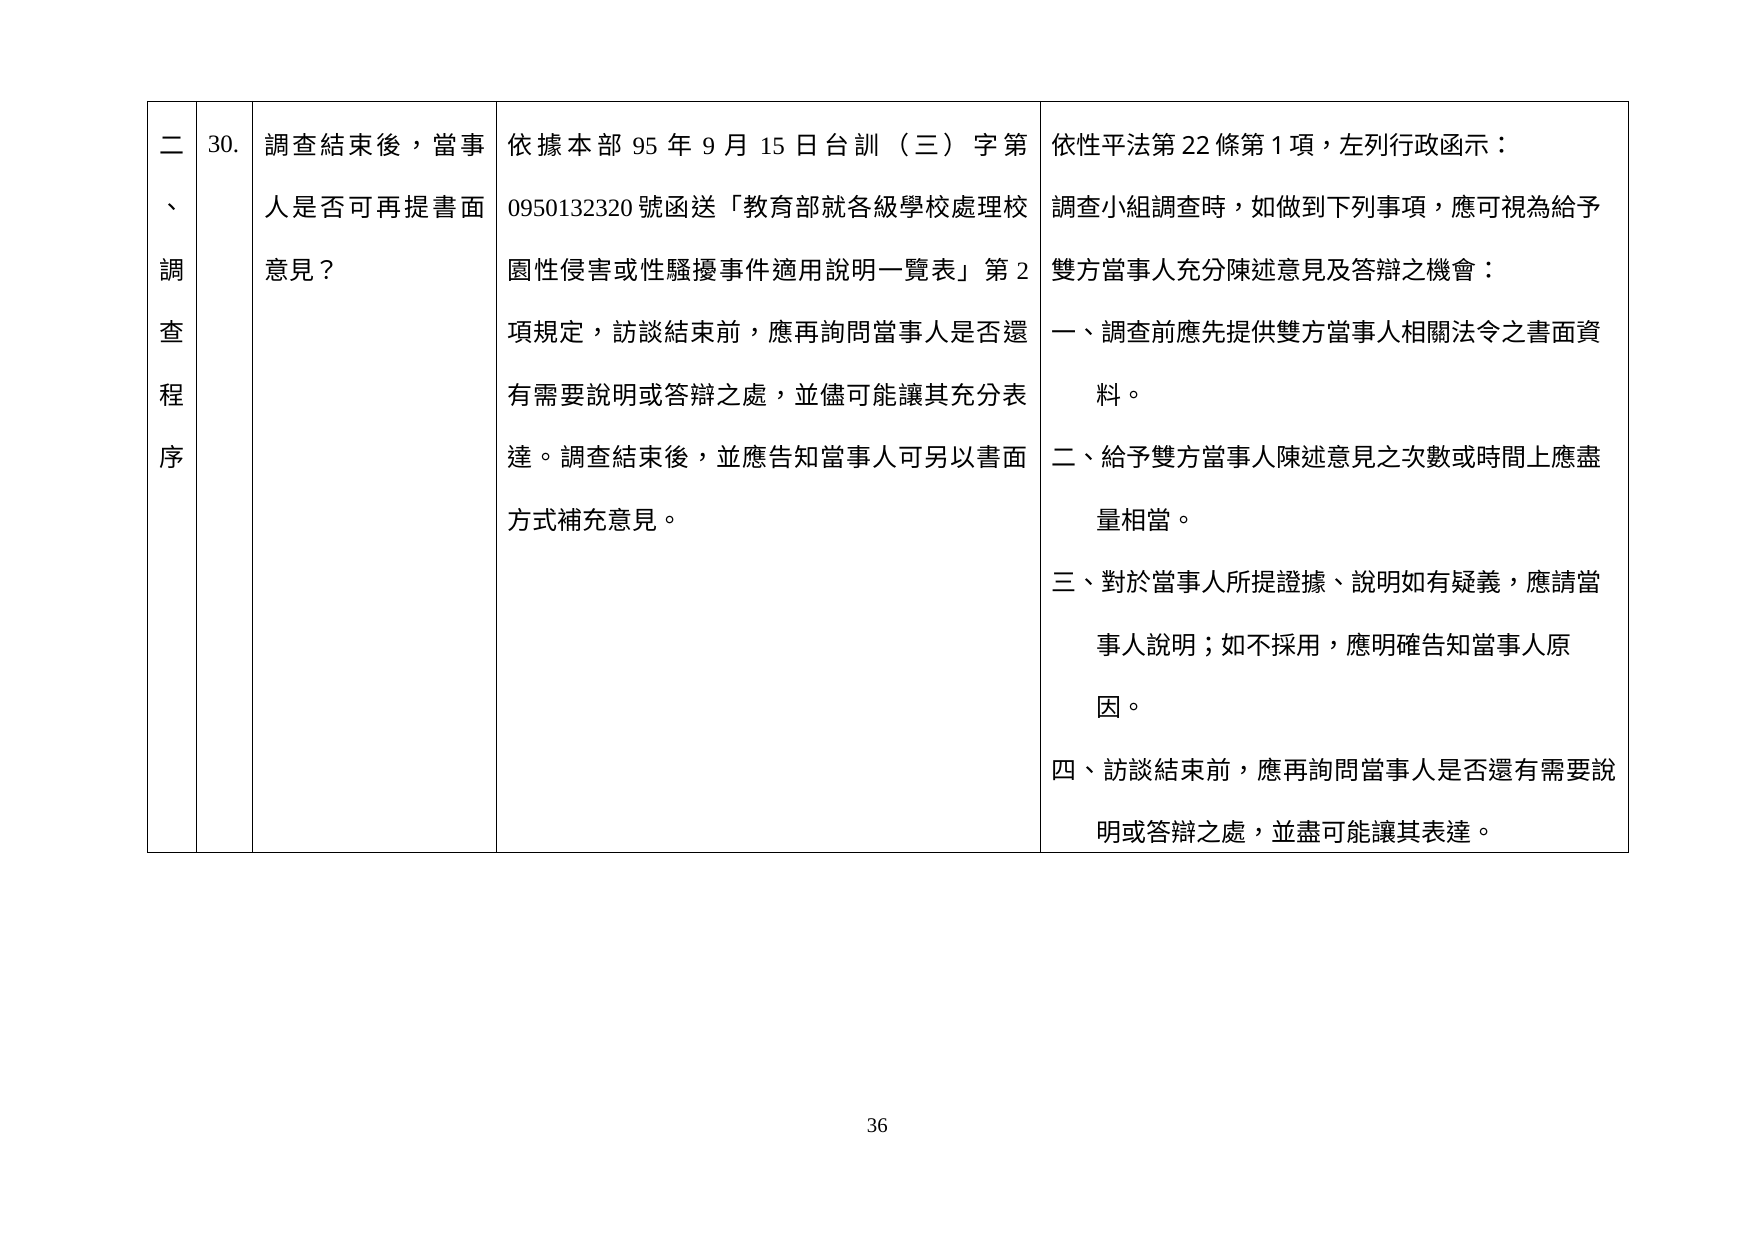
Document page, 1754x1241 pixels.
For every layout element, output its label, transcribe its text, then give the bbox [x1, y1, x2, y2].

table_cell 依性平法第22條第1項，左列行政函示： 調查小組調查時，如做到下列事項，應可視為給予雙方當事人充分陳述意見及答辯之機會： 一、調查前應先提供雙方當事人相關法令之書面資料。 二、給予雙方當事人陳述意見之次數或時間上應盡量相當。 三、對於當事人所提證據、說明如有疑義，應請當事人說明；如不採用，應明確告知當事人原因。 四、訪談結束前，應再詢問當事人是否還有需要說明或答辯之處，並盡可能讓其表達。 [1041, 102, 1628, 852]
table_cell 調查結束後，當事人是否可再提書面意見？ [253, 102, 496, 852]
table_cell 二、調查程序 [148, 102, 196, 852]
table_cell 依據本部95年9月15日台訓（三）字第0950132320號函送「教育部就各級學校處理校園性侵害或性騷擾事件適用說明一覽表」第2項規定，訪談結束前，應再詢問當事人是否還有需要說明或答辯之處，並儘可能讓其充分表達。調查結束後，並應告知當事人可另以書面方式補充意見。 [497, 102, 1040, 852]
table_cell 30. [197, 102, 252, 852]
